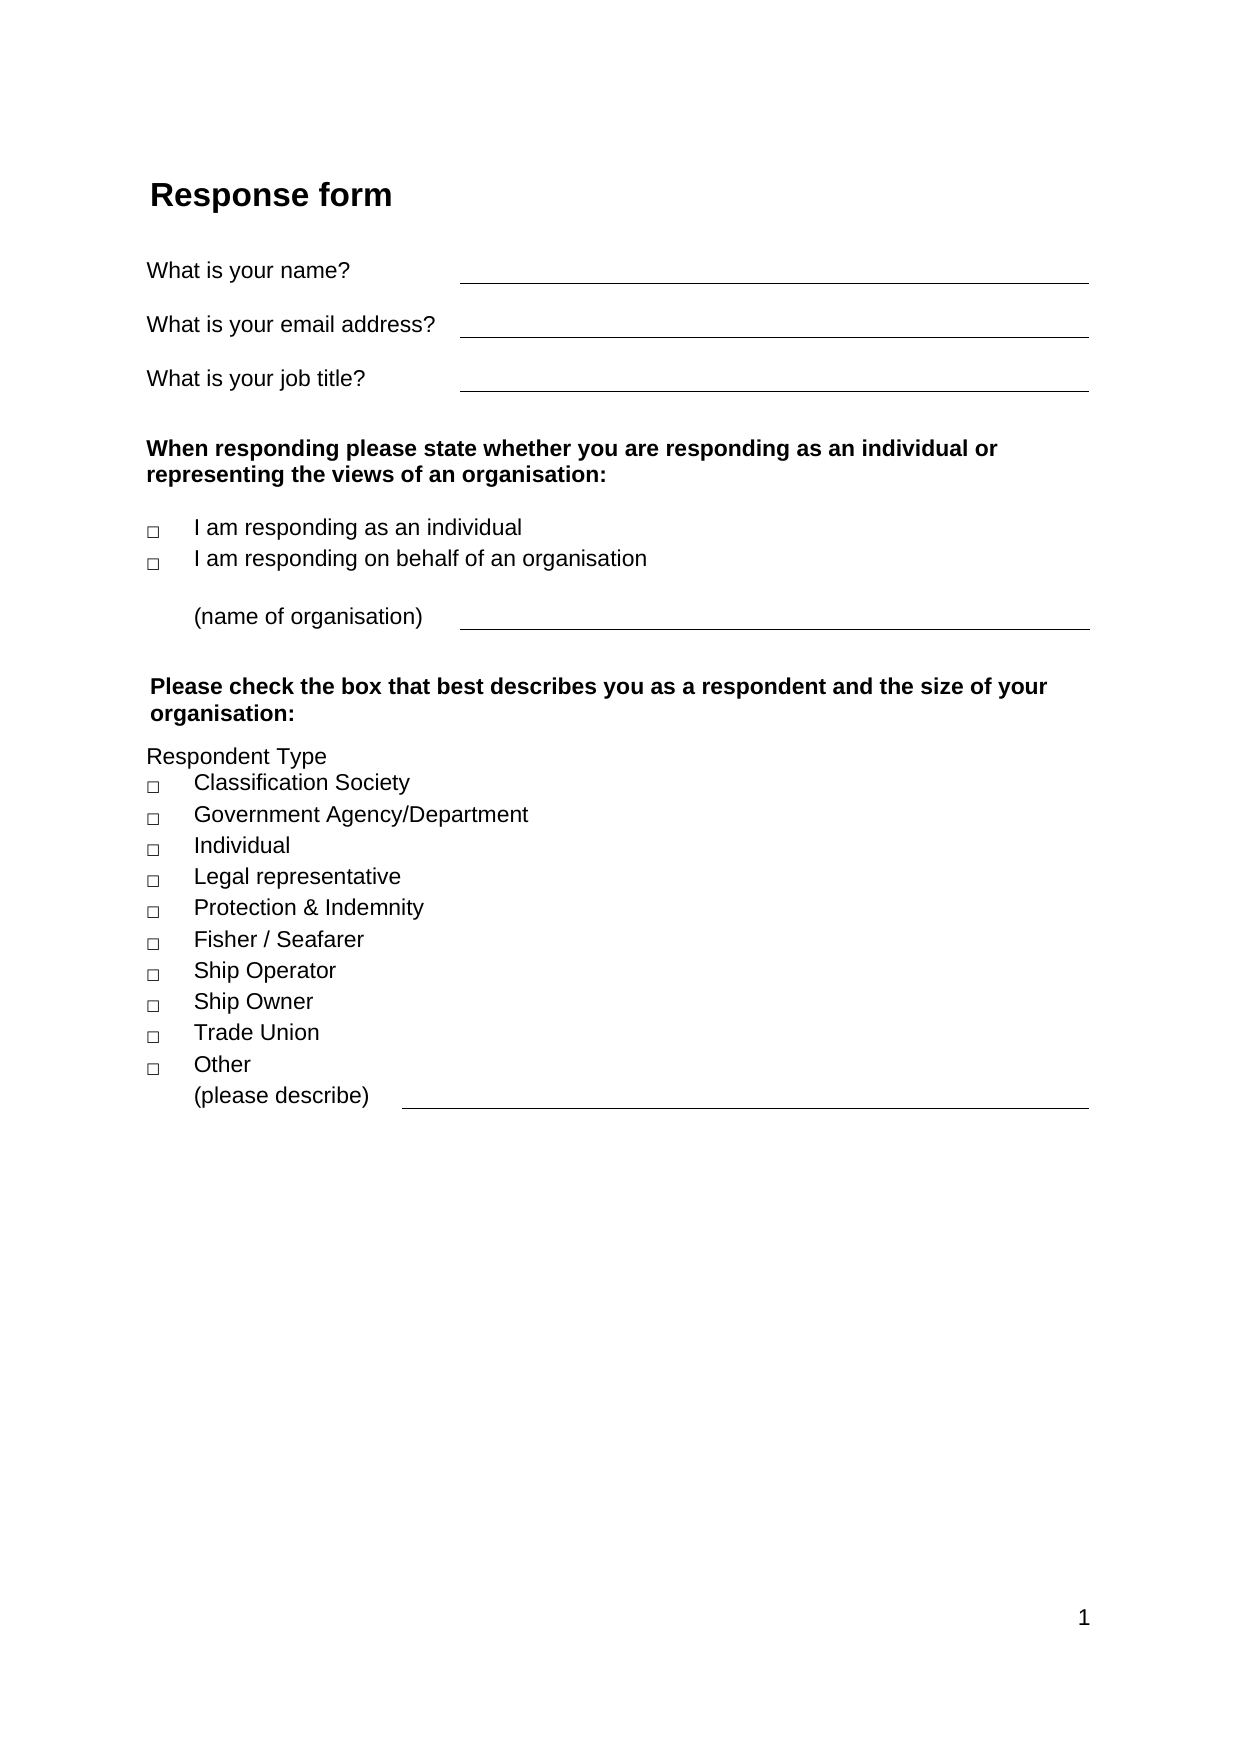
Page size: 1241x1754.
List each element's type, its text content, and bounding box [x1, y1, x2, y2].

table_cell [622, 1051, 1089, 1082]
table_cell ☐ [135, 988, 182, 1019]
table_cell Classification Society [182, 769, 622, 801]
table_cell ☐ [135, 926, 182, 957]
table_cell [622, 801, 1089, 832]
table_cell [622, 926, 1089, 957]
table_cell ☐ [135, 832, 182, 863]
table_cell Protection & Indemnity [182, 894, 622, 926]
table_cell Legal representative [182, 863, 622, 894]
table_cell [135, 577, 182, 629]
table_cell ☐ [135, 801, 182, 832]
table_cell Fisher / Seafarer [182, 926, 622, 957]
subtitle Response form [150, 175, 1090, 213]
table_cell ☐ [135, 769, 182, 801]
table_cell [402, 1082, 1089, 1108]
table_cell [711, 514, 1089, 545]
table_cell Ship Operator [182, 957, 622, 988]
table_cell ☐ [135, 1019, 182, 1051]
table_cell [622, 957, 1089, 988]
table_cell [135, 1082, 182, 1108]
table_cell What is your email address? [135, 283, 460, 337]
table_cell Government Agency/Department [182, 801, 622, 832]
table_cell Individual [182, 832, 622, 863]
table_cell What is your job title? [135, 337, 460, 391]
table_cell I am responding as an individual [182, 514, 711, 545]
table_cell ☐ [135, 1051, 182, 1082]
table_cell [622, 988, 1089, 1019]
table_cell [460, 577, 1089, 629]
table_header What is your name? [135, 257, 460, 283]
table_cell [711, 545, 1089, 577]
table_cell [460, 338, 1089, 391]
table_header Respondent Type [135, 743, 622, 769]
table_cell Trade Union [182, 1019, 622, 1051]
table_cell [622, 769, 1089, 801]
table_header [622, 743, 1089, 769]
table_cell [622, 1019, 1089, 1051]
table_cell [622, 832, 1089, 863]
table_cell [622, 863, 1089, 894]
table_cell (name of organisation) [182, 577, 460, 629]
table_cell [460, 284, 1089, 337]
text Please check the box that best describes you as a respondent and the size of your organisation: [150, 673, 1090, 726]
table_cell ☐ [135, 894, 182, 926]
table_cell ☐ [135, 863, 182, 894]
table_cell (please describe) [182, 1082, 402, 1108]
table_cell ☐ [135, 957, 182, 988]
table_cell ☐ [135, 514, 182, 545]
table_cell I am responding on behalf of an organisation [182, 545, 711, 577]
table_cell Other [182, 1051, 622, 1082]
table_cell ☐ [135, 545, 182, 577]
table_header [460, 257, 1089, 283]
table_cell [622, 894, 1089, 926]
table_cell Ship Owner [182, 988, 622, 1019]
table_header When responding please state whether you are responding as an individual or representing the views of an organisation: [135, 435, 1089, 488]
table_cell [135, 488, 1089, 514]
